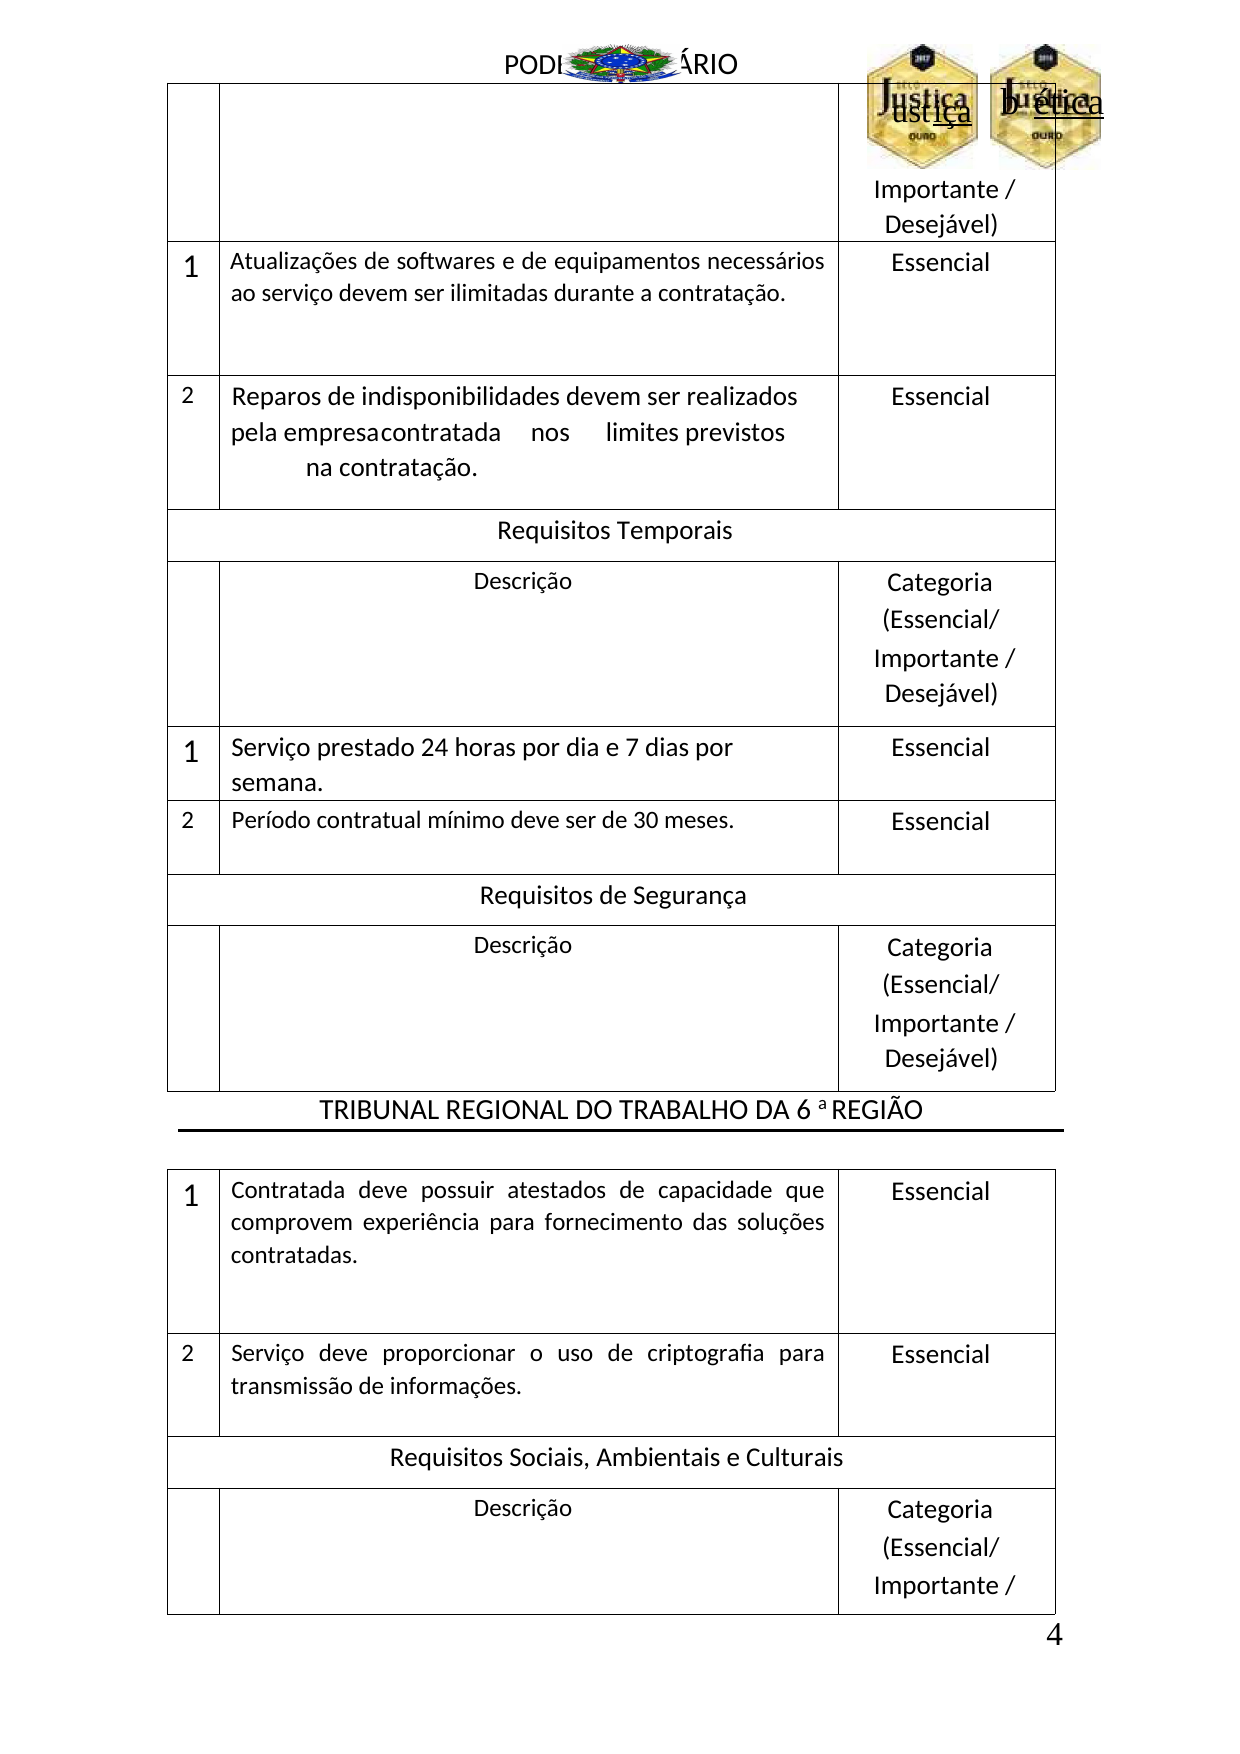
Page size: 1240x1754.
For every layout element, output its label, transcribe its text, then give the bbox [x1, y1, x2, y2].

picture [990, 44, 1101, 117]
table_cell Atualizações de softwares e de equipamentos necessários ao serviço devem ser ilimitadas durante a contratação. [220, 242, 838, 375]
table_cell [168, 1437, 219, 1488]
picture [561, 44, 682, 83]
picture [867, 84, 978, 169]
table_cell [839, 510, 1055, 561]
table_cell 1 [168, 727, 219, 800]
table_cell [839, 875, 1055, 925]
table_cell [220, 84, 838, 241]
picture [990, 84, 1055, 170]
table_cell 2 [168, 801, 219, 874]
table_cell Essencial [839, 1334, 1055, 1436]
table_cell Descrição [220, 562, 838, 726]
picture [867, 44, 978, 83]
table_cell [168, 84, 219, 241]
table_cell [168, 875, 219, 925]
picture [1091, 105, 1098, 112]
table_cell Essencial [839, 376, 1055, 509]
table_cell Descrição [220, 926, 838, 1091]
table_cell Requisitos Temporais [219, 510, 838, 561]
table_cell 1 [168, 242, 219, 375]
table_cell 2 [168, 376, 219, 509]
table_header Essencial [839, 1170, 1055, 1332]
table_cell Essencial [839, 242, 1055, 375]
table_cell Descrição [220, 1489, 838, 1614]
picture [1056, 119, 1101, 170]
table_cell [168, 510, 219, 561]
table_cell Reparos de indisponibilidades devem ser realizados pela empresa contratada nos limites previstos na contratação. [220, 376, 838, 509]
table_cell Período contratual mínimo deve ser de 30 meses. [220, 801, 838, 874]
table_header 1 [168, 1170, 219, 1332]
table_cell [168, 926, 219, 1091]
table_cell Serviço prestado 24 horas por dia e 7 dias por semana. [220, 727, 838, 800]
table_cell Serviço deve proporcionar o uso de criptografia para transmissão de informações. [220, 1334, 838, 1436]
table_cell Requisitos Sociais, Ambientais e Culturais [219, 1437, 1055, 1488]
table_cell Categoria (Essencial/ Importante / Desejável) [839, 1489, 1055, 1614]
table_cell 2 [168, 1334, 219, 1436]
table_cell Categoria (Essencial/ Importante / Desejável) [839, 926, 1055, 1091]
table_cell Essencial [839, 727, 1055, 800]
text TRIBUNAL REGIONAL DO TRABALHO DA 6 a REGIÃO [319, 1091, 1064, 1127]
table_cell Categoria (Essencial/ Importante / Desejável) [839, 84, 1055, 241]
table_header Contratada deve possuir atestados de capacidade que comprovem experiência para fornecimento das soluções contratadas. [220, 1170, 838, 1332]
table_cell [168, 1489, 219, 1614]
table_cell Categoria (Essencial/ Importante / Desejável) [839, 562, 1055, 726]
table_cell Requisitos de Segurança [219, 875, 838, 925]
table_cell Essencial [839, 801, 1055, 874]
table_cell [168, 562, 219, 726]
